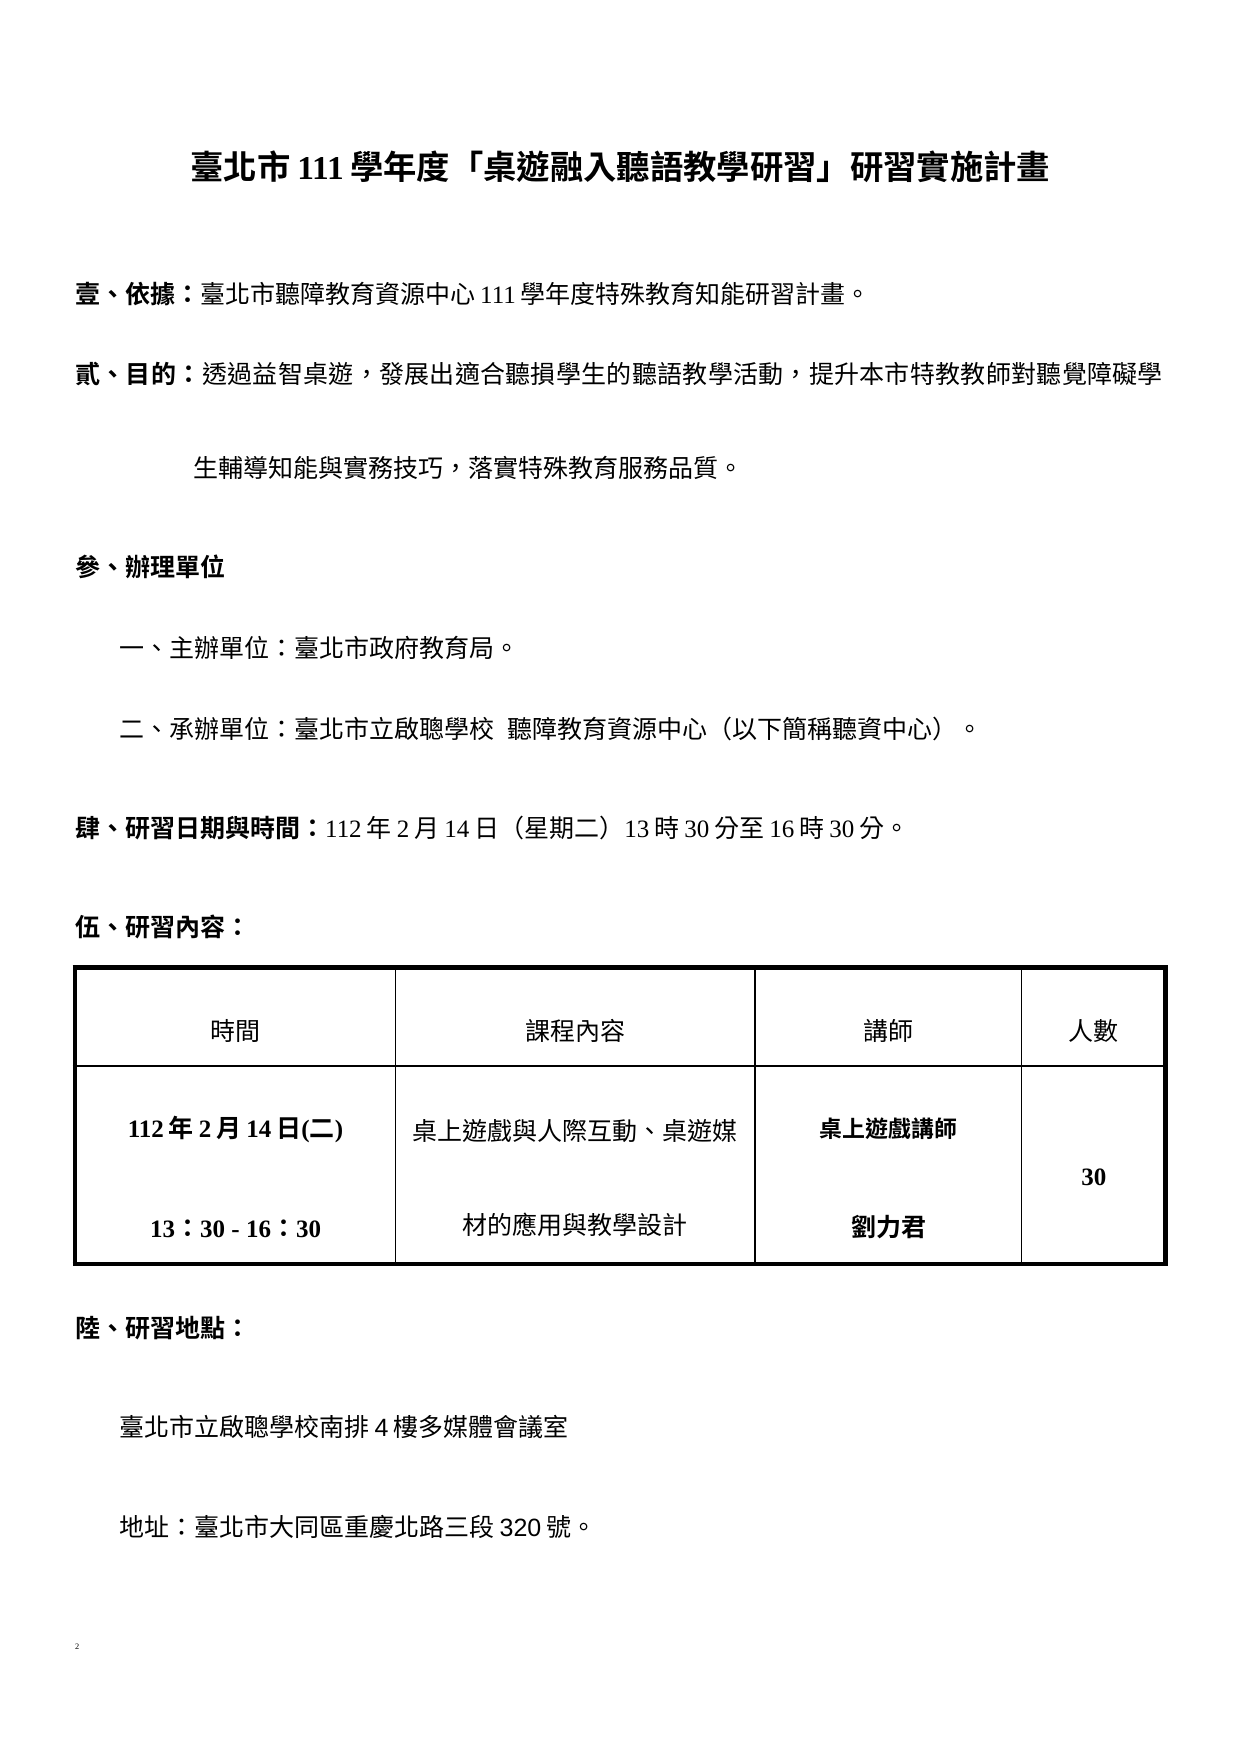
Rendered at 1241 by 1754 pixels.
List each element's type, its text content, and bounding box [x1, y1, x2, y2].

text 一、主辦單位：臺北市政府教育局。 [75, 605, 1165, 667]
table_header 課程內容 [396, 970, 754, 1065]
text 伍、研習內容： [75, 884, 1165, 947]
table_header 時間 [77, 970, 395, 1065]
table_cell 桌上遊戲講師 劉力君 [756, 1067, 1021, 1262]
table_header 講師 [756, 970, 1021, 1065]
text 肆、研習日期與時間：112年2月14日（星期二）13時30分至16時30分。 [75, 785, 1165, 847]
table_cell 30 [1022, 1067, 1163, 1262]
text 貳、目的：透過益智桌遊，發展出適合聽損學生的聽語教學活動，提升本市特教教師對聽覺障礙學生輔導知能與實務技巧，落實特殊教育服務品質。 [75, 331, 1165, 487]
table_cell 112年2月14日(二) 13：30 - 16：30 [77, 1067, 395, 1262]
text 壹、依據：臺北市聽障教育資源中心111學年度特殊教育知能研習計畫。 [75, 251, 1165, 313]
table_header 人數 [1022, 970, 1163, 1065]
text 臺北市111學年度「桌遊融入聽語教學研習」研習實施計畫 [75, 141, 1165, 189]
text 參、辦理單位 [75, 524, 1165, 587]
text 陸、研習地點： [75, 1285, 1165, 1347]
text 臺北市立啟聰學校南排4樓多媒體會議室 [119, 1384, 1165, 1447]
table_cell 桌上遊戲與人際互動、桌遊媒材的應用與教學設計 [396, 1067, 754, 1262]
text 二、承辦單位：臺北市立啟聰學校 聽障教育資源中心（以下簡稱聽資中心）。 [75, 686, 1165, 748]
text 地址：臺北市大同區重慶北路三段320號。 [119, 1484, 1165, 1546]
